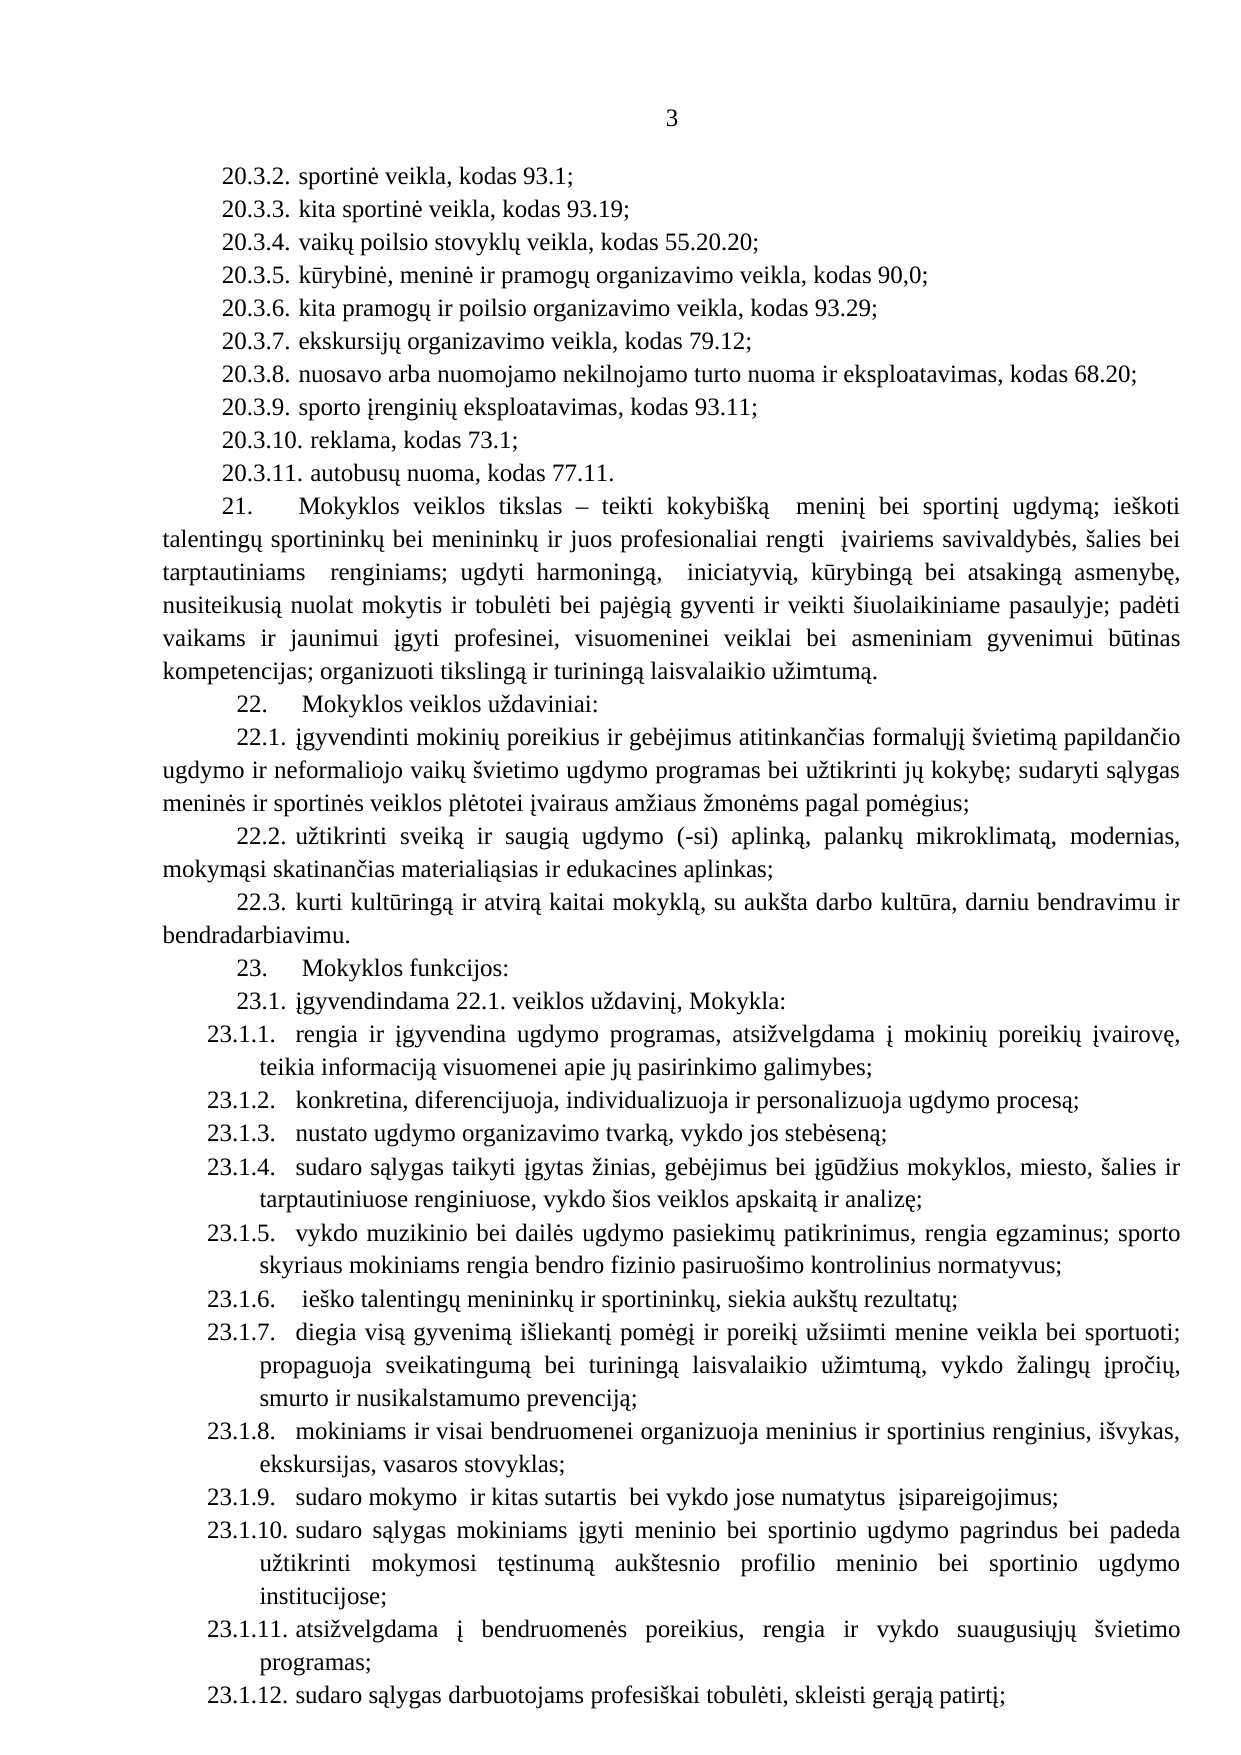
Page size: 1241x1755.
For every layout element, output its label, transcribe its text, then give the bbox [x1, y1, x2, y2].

text 23.1.6. ieško talentingų menininkų ir sportininkų, siekia aukštų rezultatų; [207, 1284, 1181, 1312]
text 23.1.9. sudaro mokymo ir kitas sutartis bei vykdo jose numatytus įsipareigojimus; [207, 1482, 1181, 1511]
text 23.1.11. atsižvelgdama į bendruomenės poreikius, rengia ir vykdo suaugusiųjų švietimo programas; [207, 1614, 1181, 1676]
text 20.3.6. kita pramogų ir poilsio organizavimo veikla, kodas 93.29; [162, 293, 1181, 322]
text 20.3.2. sportinė veikla, kodas 93.1; [162, 161, 1181, 190]
text 20.3.11. autobusų nuoma, kodas 77.11. [162, 458, 1181, 487]
text 23. Mokyklos funkcijos: [162, 953, 1181, 982]
text 23.1.8. mokiniams ir visai bendruomenei organizuoja meninius ir sportinius renginius, išvykas, ekskursijas, vasaros stovyklas; [207, 1416, 1181, 1477]
text 23.1.12. sudaro sąlygas darbuotojams profesiškai tobulėti, skleisti gerąją patirtį; [207, 1680, 1181, 1709]
text 20.3.9. sporto įrenginių eksploatavimas, kodas 93.11; [162, 392, 1181, 421]
text 20.3.10. reklama, kodas 73.1; [222, 425, 1181, 454]
text 23.1.10. sudaro sąlygas mokiniams įgyti meninio bei sportinio ugdymo pagrindus bei padeda užtikrinti mokymosi tęstinumą aukštesnio profilio meninio bei sportinio ugdymo institucijose; [207, 1515, 1181, 1609]
text 22.2. užtikrinti sveiką ir saugią ugdymo (-si) aplinką, palankų mikroklimatą, modernias, mokymąsi skatinančias materialiąsias ir edukacines aplinkas; [162, 821, 1181, 883]
text 23.1. įgyvendindama 22.1. veiklos uždavinį, Mokykla: [162, 986, 1181, 1015]
text 22. Mokyklos veiklos uždaviniai: [162, 689, 1181, 718]
text 23.1.1. rengia ir įgyvendina ugdymo programas, atsižvelgdama į mokinių poreikių įvairovę, teikia informaciją visuomenei apie jų pasirinkimo galimybes; [207, 1019, 1181, 1081]
text 23.1.2. konkretina, diferencijuoja, individualizuoja ir personalizuoja ugdymo procesą; [207, 1086, 1181, 1114]
text 22.3. kurti kultūringą ir atvirą kaitai mokyklą, su aukšta darbo kultūra, darniu bendravimu ir bendradarbiavimu. [162, 887, 1181, 949]
text 23.1.3. nustato ugdymo organizavimo tvarką, vykdo jos stebėseną; [207, 1118, 1181, 1147]
text 20.3.3. kita sportinė veikla, kodas 93.19; [162, 194, 1181, 223]
text 22.1. įgyvendinti mokinių poreikius ir gebėjimus atitinkančias formalųjį švietimą papildančio ugdymo ir neformaliojo vaikų švietimo ugdymo programas bei užtikrinti jų kokybę; sudaryti sąlygas meninės ir sportinės veiklos plėtotei įvairaus amžiaus žmonėms pagal pomėgius; [162, 722, 1181, 817]
text 20.3.5. kūrybinė, meninė ir pramogų organizavimo veikla, kodas 90,0; [162, 260, 1181, 289]
text 20.3.7. ekskursijų organizavimo veikla, kodas 79.12; [162, 326, 1181, 355]
text 23.1.5. vykdo muzikinio bei dailės ugdymo pasiekimų patikrinimus, rengia egzaminus; sporto skyriaus mokiniams rengia bendro fizinio pasiruošimo kontrolinius normatyvus; [207, 1218, 1181, 1279]
text 20.3.8. nuosavo arba nuomojamo nekilnojamo turto nuoma ir eksploatavimas, kodas 68.20; [162, 359, 1181, 388]
text 20.3.4. vaikų poilsio stovyklų veikla, kodas 55.20.20; [162, 227, 1181, 256]
text 21. Mokyklos veiklos tikslas – teikti kokybišką meninį bei sportinį ugdymą; ieškoti talentingų sportininkų bei menininkų ir juos profesionaliai rengti įvairiems savivaldybės, šalies bei tarptautiniams renginiams; ugdyti harmoningą, iniciatyvią, kūrybingą bei atsakingą asmenybę, nusiteikusią nuolat mokytis ir tobulėti bei pajėgią gyventi ir veikti šiuolaikiniame pasaulyje; padėti vaikams ir jaunimui įgyti profesinei, visuomeninei veiklai bei asmeniniam gyvenimui būtinas kompetencijas; organizuoti tikslingą ir turiningą laisvalaikio užimtumą. [162, 491, 1181, 685]
text 23.1.4. sudaro sąlygas taikyti įgytas žinias, gebėjimus bei įgūdžius mokyklos, miesto, šalies ir tarptautiniuose renginiuose, vykdo šios veiklos apskaitą ir analizę; [207, 1152, 1181, 1213]
text 23.1.7. diegia visą gyvenimą išliekantį pomėgį ir poreikį užsiimti menine veikla bei sportuoti; propaguoja sveikatingumą bei turiningą laisvalaikio užimtumą, vykdo žalingų įpročių, smurto ir nusikalstamumo prevenciją; [207, 1317, 1181, 1411]
